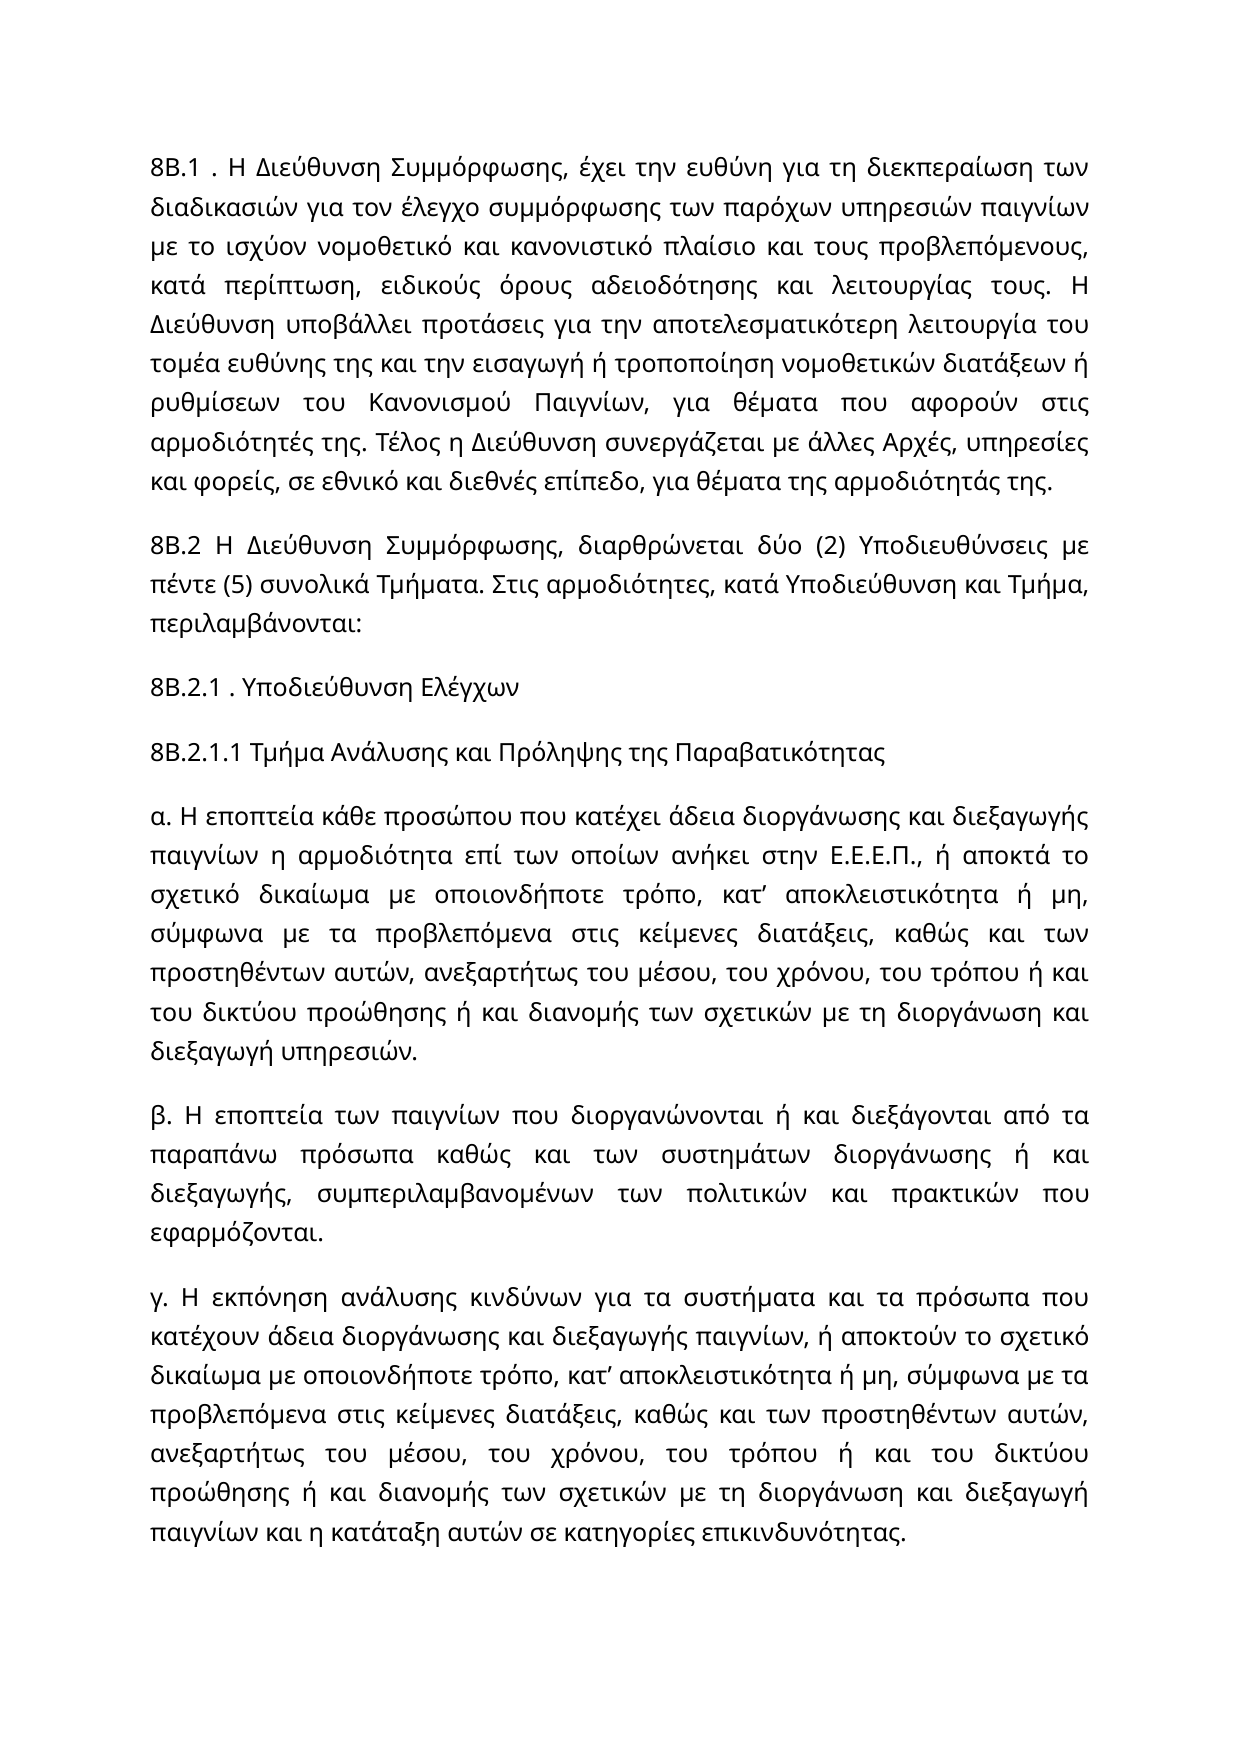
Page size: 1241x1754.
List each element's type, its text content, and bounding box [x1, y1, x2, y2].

text 8B.2.1 . Υποδιεύθυνση Ελέγχων [150, 670, 1090, 704]
text 8B.2.1.1 Τμήμα Ανάλυσης και Πρόληψης της Παραβατικότητας [150, 734, 1090, 768]
text γ. Η εκπόνηση ανάλυσης κινδύνων για τα συστήματα και τα πρόσωπα που κατέχουν άδεια διοργάνωσης και διεξαγωγής παιγνίων, ή αποκτούν το σχετικό δικαίωμα με οποιονδήποτε τρόπο, κατ’ αποκλειστικότητα ή μη, σύμφωνα με τα προβλεπόμενα στις κείμενες διατάξεις, καθώς και των προστηθέντων αυτών, ανεξαρτήτως του μέσου, του χρόνου, του τρόπου ή και του δικτύου προώθησης ή και διανομής των σχετικών με τη διοργάνωση και διεξαγωγή παιγνίων και η κατάταξη αυτών σε κατηγορίες επικινδυνότητας. [150, 1279, 1090, 1548]
text 8B.1 . Η Διεύθυνση Συμμόρφωσης, έχει την ευθύνη για τη διεκπεραίωση των διαδικασιών για τον έλεγχο συμμόρφωσης των παρόχων υπηρεσιών παιγνίων με το ισχύον νομοθετικό και κανονιστικό πλαίσιο και τους προβλεπόμενους, κατά περίπτωση, ειδικούς όρους αδειοδότησης και λειτουργίας τους. Η Διεύθυνση υποβάλλει προτάσεις για την αποτελεσματικότερη λειτουργία του τομέα ευθύνης της και την εισαγωγή ή τροποποίηση νομοθετικών διατάξεων ή ρυθμίσεων του Κανονισμού Παιγνίων, για θέματα που αφορούν στις αρμοδιότητές της. Τέλος η Διεύθυνση συνεργάζεται με άλλες Αρχές, υπηρεσίες και φορείς, σε εθνικό και διεθνές επίπεδο, για θέματα της αρμοδιότητάς της. [150, 150, 1090, 497]
text β. Η εποπτεία των παιγνίων που διοργανώνονται ή και διεξάγονται από τα παραπάνω πρόσωπα καθώς και των συστημάτων διοργάνωσης ή και διεξαγωγής, συμπεριλαμβανομένων των πολιτικών και πρακτικών που εφαρμόζονται. [150, 1097, 1090, 1249]
text α. Η εποπτεία κάθε προσώπου που κατέχει άδεια διοργάνωσης και διεξαγωγής παιγνίων η αρμοδιότητα επί των οποίων ανήκει στην Ε.Ε.Ε.Π., ή αποκτά το σχετικό δικαίωμα με οποιονδήποτε τρόπο, κατ’ αποκλειστικότητα ή μη, σύμφωνα με τα προβλεπόμενα στις κείμενες διατάξεις, καθώς και των προστηθέντων αυτών, ανεξαρτήτως του μέσου, του χρόνου, του τρόπου ή και του δικτύου προώθησης ή και διανομής των σχετικών με τη διοργάνωση και διεξαγωγή υπηρεσιών. [150, 798, 1090, 1067]
text 8B.2 Η Διεύθυνση Συμμόρφωσης, διαρθρώνεται δύο (2) Υποδιευθύνσεις με πέντε (5) συνολικά Τμήματα. Στις αρμοδιότητες, κατά Υποδιεύθυνση και Τμήμα, περιλαμβάνονται: [150, 527, 1090, 640]
